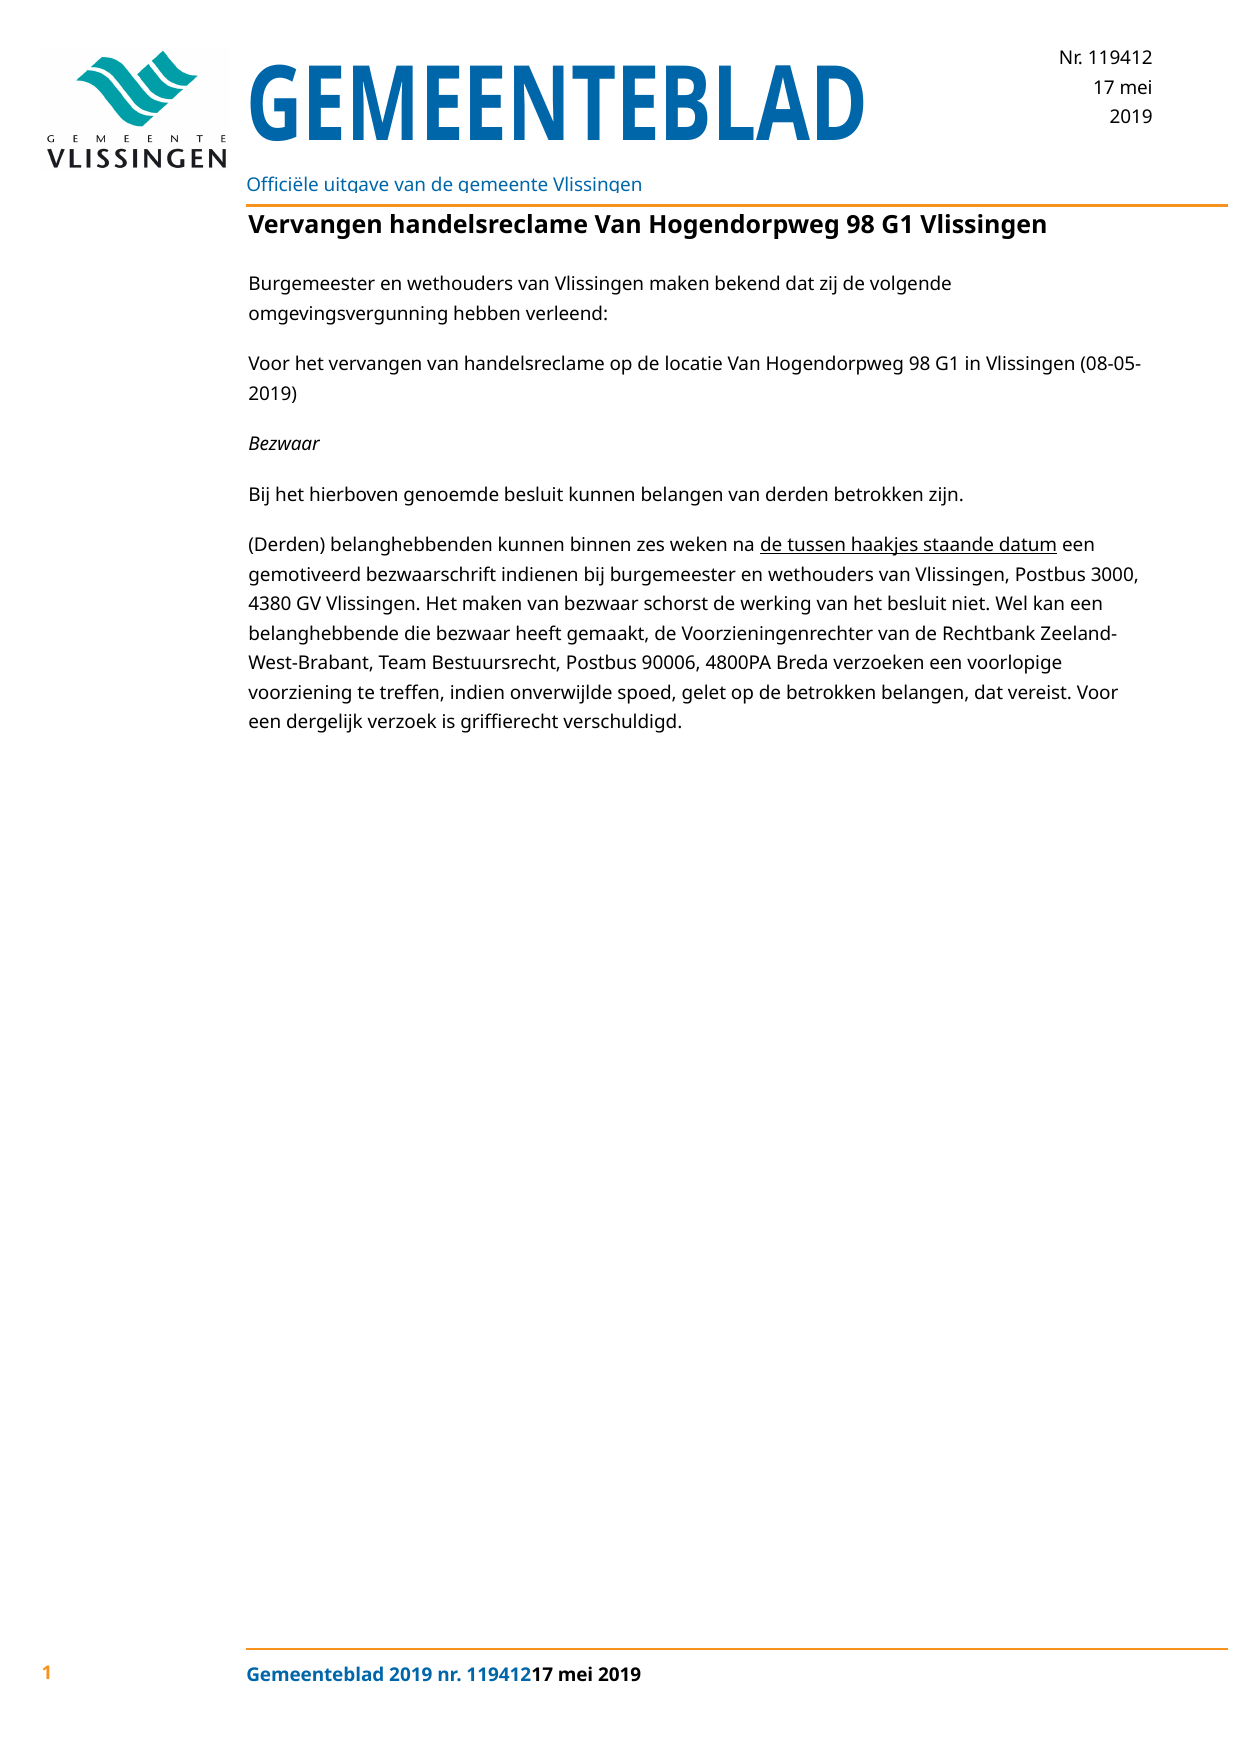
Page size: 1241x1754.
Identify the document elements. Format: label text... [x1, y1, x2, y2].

text Voor het vervangen van handelsreclame op de locatie Van Hogendorpweg 98 G1 in Vlissingen (08-05-2019) [248, 350, 1152, 406]
text Burgemeester en wethouders van Vlissingen maken bekend dat zij de volgende omgevingsvergunning hebben verleend: [248, 270, 1152, 326]
text Bij het hierboven genoemde besluit kunnen belangen van derden betrokken zijn. [248, 481, 1152, 506]
text (Derden) belanghebbenden kunnen binnen zes weken na de tussen haakjes staande datum een gemotiveerd bezwaarschrift indienen bij burgemeester en wethouders van Vlissingen, Postbus 3000, 4380 GV Vlissingen. Het maken van bezwaar schorst de werking van het besluit niet. Wel kan een belanghebbende die bezwaar heeft gemaakt, de Voorzieningenrechter van de Rechtbank Zeeland-West-Brabant, Team Bestuursrecht, Postbus 90006, 4800PA Breda verzoeken een voorlopige voorziening te treffen, indien onverwijlde spoed, gelet op de betrokken belangen, dat vereist. Voor een dergelijk verzoek is griffierecht verschuldigd. [248, 531, 1152, 734]
text Vervangen handelsreclame Van Hogendorpweg 98 G1 Vlissingen [248, 207, 1152, 241]
picture [41, 47, 231, 172]
text Bezwaar [248, 430, 1152, 456]
